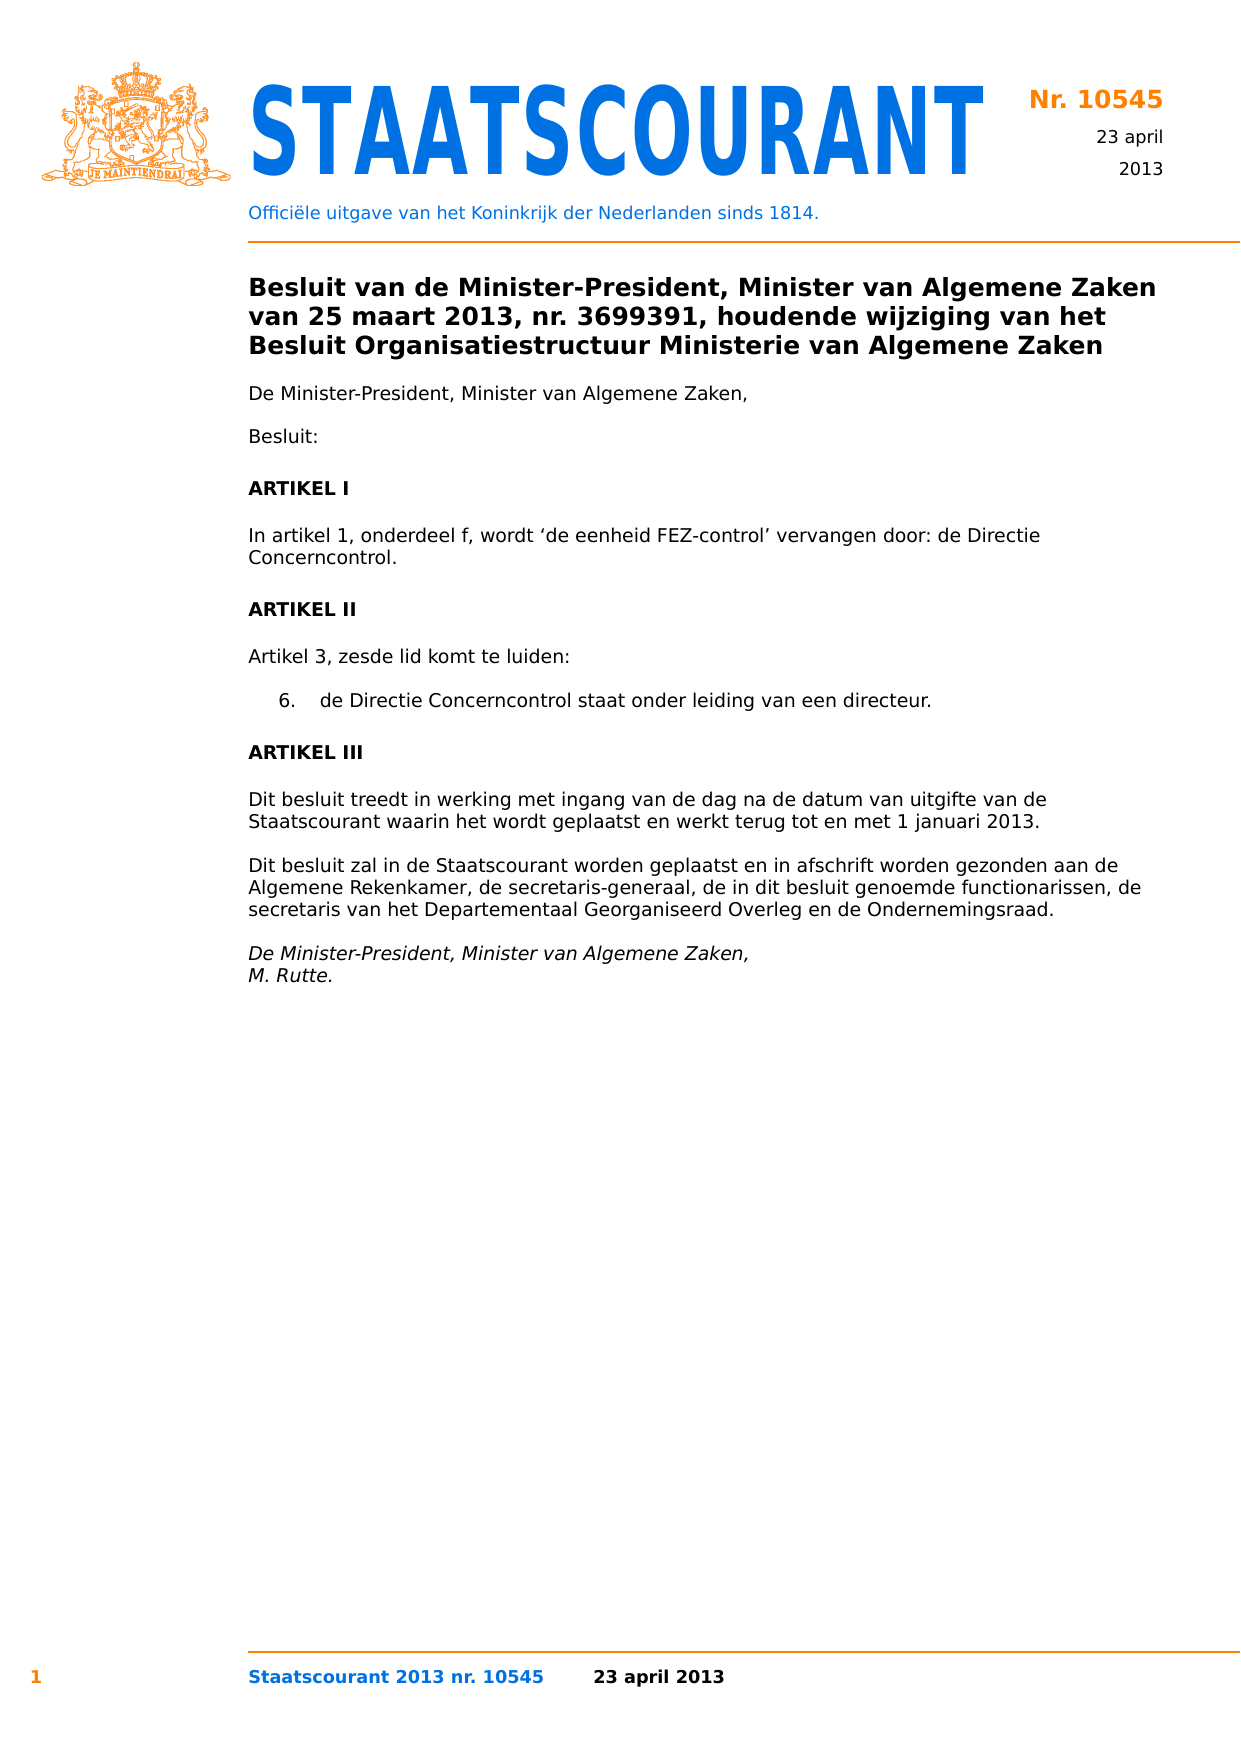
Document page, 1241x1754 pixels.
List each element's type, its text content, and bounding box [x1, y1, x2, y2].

picture [41, 62, 231, 186]
text In artikel 1, onderdeel f, wordt ‘de eenheid FEZ-control’ vervangen door: de Directie Concerncontrol. [248, 525, 1163, 569]
table_cell 2013 [998, 153, 1240, 203]
subtitle ARTIKEL III [248, 742, 1163, 764]
subtitle ARTIKEL I [248, 478, 1163, 500]
table_header Nr. 10545 [998, 62, 1240, 121]
subtitle Besluit van de Minister-President, Minister van Algemene Zaken van 25 maart 2013, nr. 3699391, houdende wijziging van het Besluit Organisatiestructuur Ministerie van Algemene Zaken [248, 273, 1163, 361]
table_header [25, 62, 248, 241]
text De Minister-President, Minister van Algemene Zaken, [248, 382, 1163, 404]
table_cell 23 april [998, 121, 1240, 153]
text Artikel 3, zesde lid komt te luiden: [248, 646, 1163, 668]
text 6. de Directie Concerncontrol staat onder leiding van een directeur. [278, 690, 1163, 712]
text Dit besluit treedt in werking met ingang van de dag na de datum van uitgifte van de Staatscourant waarin het wordt geplaatst en werkt terug tot en met 1 januari 2013. [248, 789, 1163, 833]
text De Minister-President, Minister van Algemene Zaken, M. Rutte. [248, 943, 1163, 987]
table_cell Officiële uitgave van het Koninkrijk der Nederlanden sinds 1814. [248, 203, 1240, 241]
text Dit besluit zal in de Staatscourant worden geplaatst en in afschrift worden gezonden aan de Algemene Rekenkamer, de secretaris-generaal, de in dit besluit genoemde functionarissen, de secretaris van het Departementaal Georganiseerd Overleg en de Ondernemingsraad. [248, 855, 1163, 921]
subtitle ARTIKEL II [248, 599, 1163, 621]
table_header STAATSCOURANT [248, 62, 998, 203]
text Besluit: [248, 426, 1163, 448]
